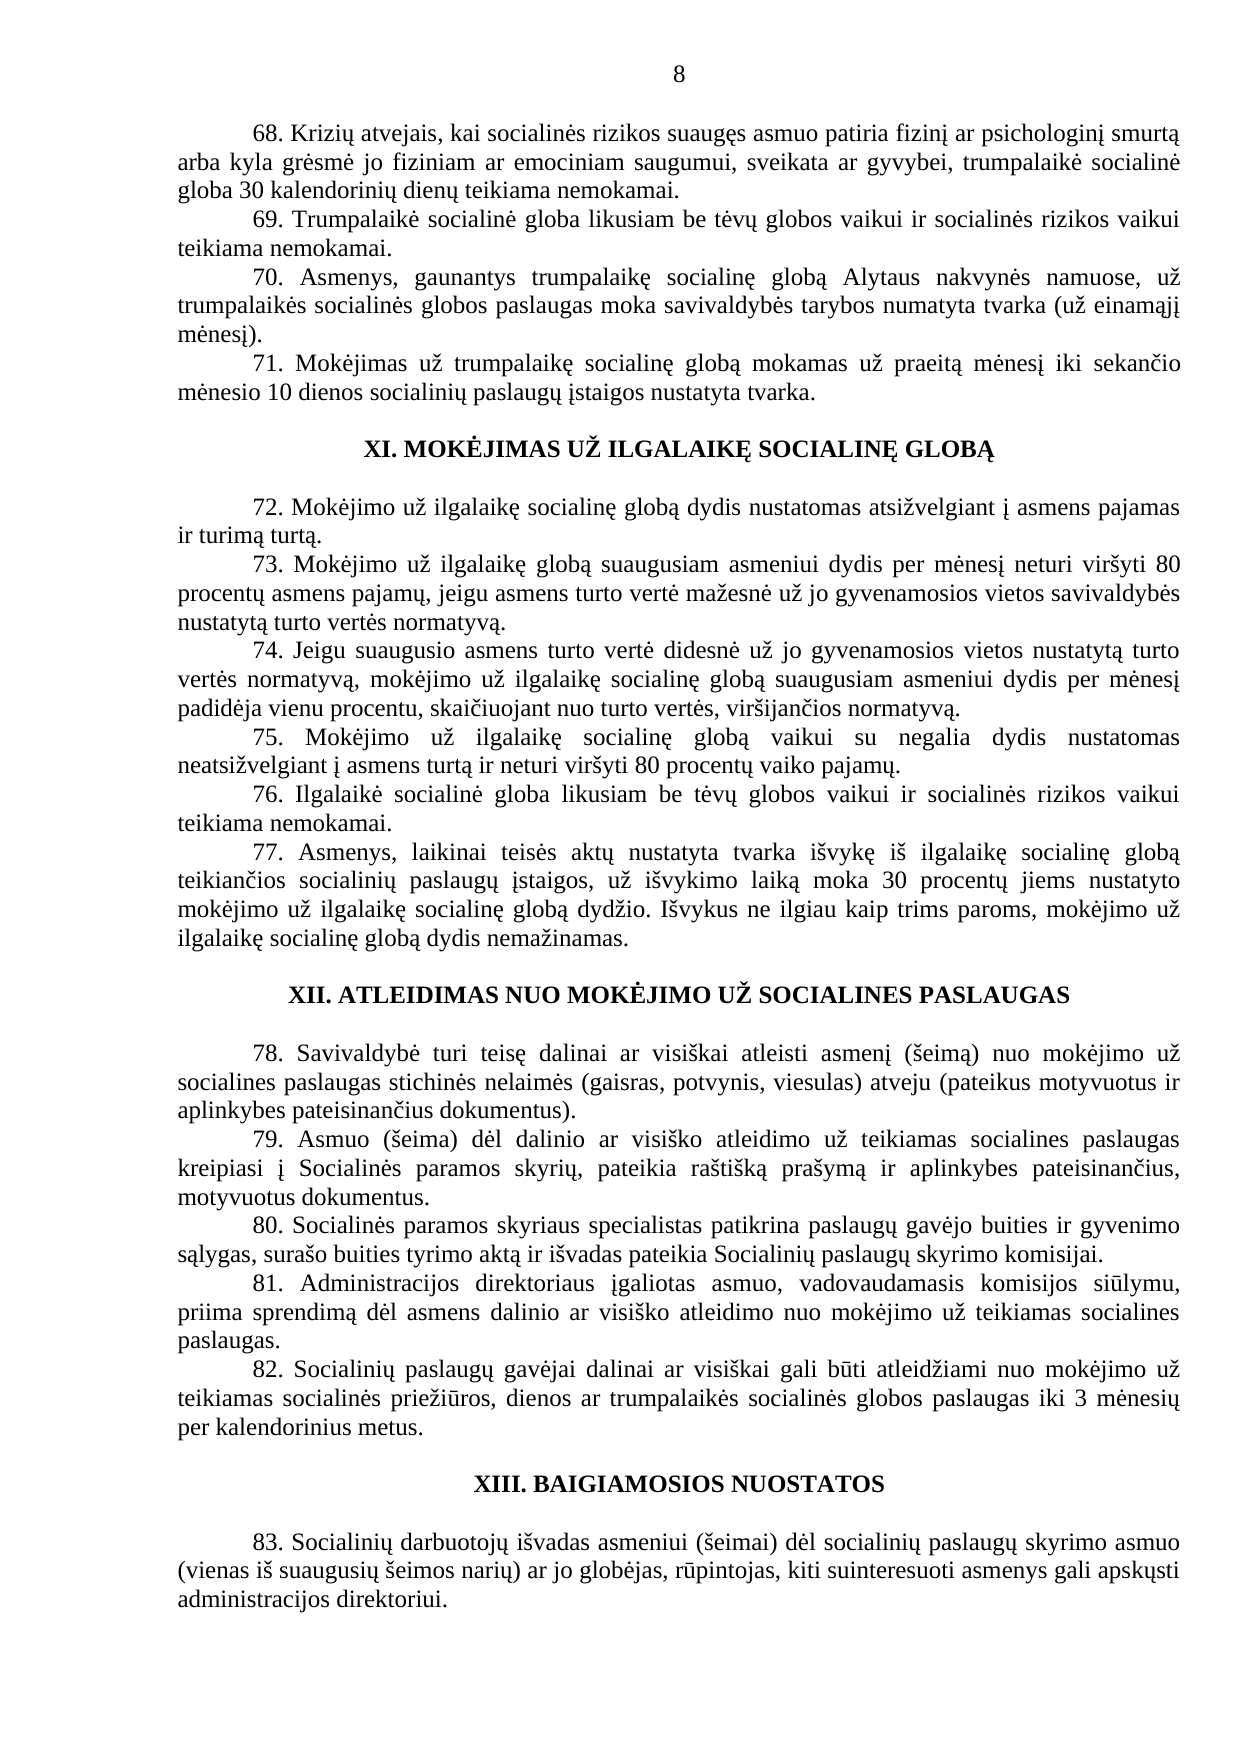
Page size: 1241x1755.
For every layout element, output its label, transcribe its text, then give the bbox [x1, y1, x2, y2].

text XIII. BAIGIAMOSIOS NUOSTATOS [177, 1469, 1181, 1498]
text 68. Krizių atvejais, kai socialinės rizikos suaugęs asmuo patiria fizinį ar psichologinį smurtą arba kyla grėsmė jo fiziniam ar emociniam saugumui, sveikata ar gyvybei, trumpalaikė socialinė globa 30 kalendorinių dienų teikiama nemokamai. [177, 118, 1181, 204]
text 69. Trumpalaikė socialinė globa likusiam be tėvų globos vaikui ir socialinės rizikos vaikui teikiama nemokamai. [177, 204, 1181, 262]
text 83. Socialinių darbuotojų išvadas asmeniui (šeimai) dėl socialinių paslaugų skyrimo asmuo (vienas iš suaugusių šeimos narių) ar jo globėjas, rūpintojas, kiti suinteresuoti asmenys gali apskųsti administracijos direktoriui. [177, 1527, 1181, 1613]
text 78. Savivaldybė turi teisę dalinai ar visiškai atleisti asmenį (šeimą) nuo mokėjimo už socialines paslaugas stichinės nelaimės (gaisras, potvynis, viesulas) atveju (pateikus motyvuotus ir aplinkybes pateisinančius dokumentus). [177, 1038, 1181, 1124]
text 75. Mokėjimo už ilgalaikę socialinę globą vaikui su negalia dydis nustatomas neatsižvelgiant į asmens turtą ir neturi viršyti 80 procentų vaiko pajamų. [177, 722, 1181, 779]
text 82. Socialinių paslaugų gavėjai dalinai ar visiškai gali būti atleidžiami nuo mokėjimo už teikiamas socialinės priežiūros, dienos ar trumpalaikės socialinės globos paslaugas iki 3 mėnesių per kalendorinius metus. [177, 1354, 1181, 1441]
text 71. Mokėjimas už trumpalaikę socialinę globą mokamas už praeitą mėnesį iki sekančio mėnesio 10 dienos socialinių paslaugų įstaigos nustatyta tvarka. [177, 348, 1181, 406]
text 76. Ilgalaikė socialinė globa likusiam be tėvų globos vaikui ir socialinės rizikos vaikui teikiama nemokamai. [177, 779, 1181, 837]
text 72. Mokėjimo už ilgalaikę socialinę globą dydis nustatomas atsižvelgiant į asmens pajamas ir turimą turtą. [177, 492, 1181, 549]
text XII. ATLEIDIMAS NUO MOKĖJIMO UŽ SOCIALINES PASLAUGAS [177, 981, 1181, 1009]
text 77. Asmenys, laikinai teisės aktų nustatyta tvarka išvykę iš ilgalaikę socialinę globą teikiančios socialinių paslaugų įstaigos, už išvykimo laiką moka 30 procentų jiems nustatyto mokėjimo už ilgalaikę socialinę globą dydžio. Išvykus ne ilgiau kaip trims paroms, mokėjimo už ilgalaikę socialinę globą dydis nemažinamas. [177, 837, 1181, 952]
text 79. Asmuo (šeima) dėl dalinio ar visiško atleidimo už teikiamas socialines paslaugas kreipiasi į Socialinės paramos skyrių, pateikia raštišką prašymą ir aplinkybes pateisinančius, motyvuotus dokumentus. [177, 1124, 1181, 1211]
text 74. Jeigu suaugusio asmens turto vertė didesnė už jo gyvenamosios vietos nustatytą turto vertės normatyvą, mokėjimo už ilgalaikę socialinę globą suaugusiam asmeniui dydis per mėnesį padidėja vienu procentu, skaičiuojant nuo turto vertės, viršijančios normatyvą. [177, 636, 1181, 722]
text 80. Socialinės paramos skyriaus specialistas patikrina paslaugų gavėjo buities ir gyvenimo sąlygas, surašo buities tyrimo aktą ir išvadas pateikia Socialinių paslaugų skyrimo komisijai. [177, 1211, 1181, 1268]
text 81. Administracijos direktoriaus įgaliotas asmuo, vadovaudamasis komisijos siūlymu, priima sprendimą dėl asmens dalinio ar visiško atleidimo nuo mokėjimo už teikiamas socialines paslaugas. [177, 1268, 1181, 1354]
text 73. Mokėjimo už ilgalaikę globą suaugusiam asmeniui dydis per mėnesį neturi viršyti 80 procentų asmens pajamų, jeigu asmens turto vertė mažesnė už jo gyvenamosios vietos savivaldybės nustatytą turto vertės normatyvą. [177, 549, 1181, 636]
text 70. Asmenys, gaunantys trumpalaikę socialinę globą Alytaus nakvynės namuose, už trumpalaikės socialinės globos paslaugas moka savivaldybės tarybos numatyta tvarka (už einamąjį mėnesį). [177, 262, 1181, 348]
text XI. MOKĖJIMAS UŽ ILGALAIKĘ SOCIALINĘ GLOBĄ [177, 434, 1181, 463]
